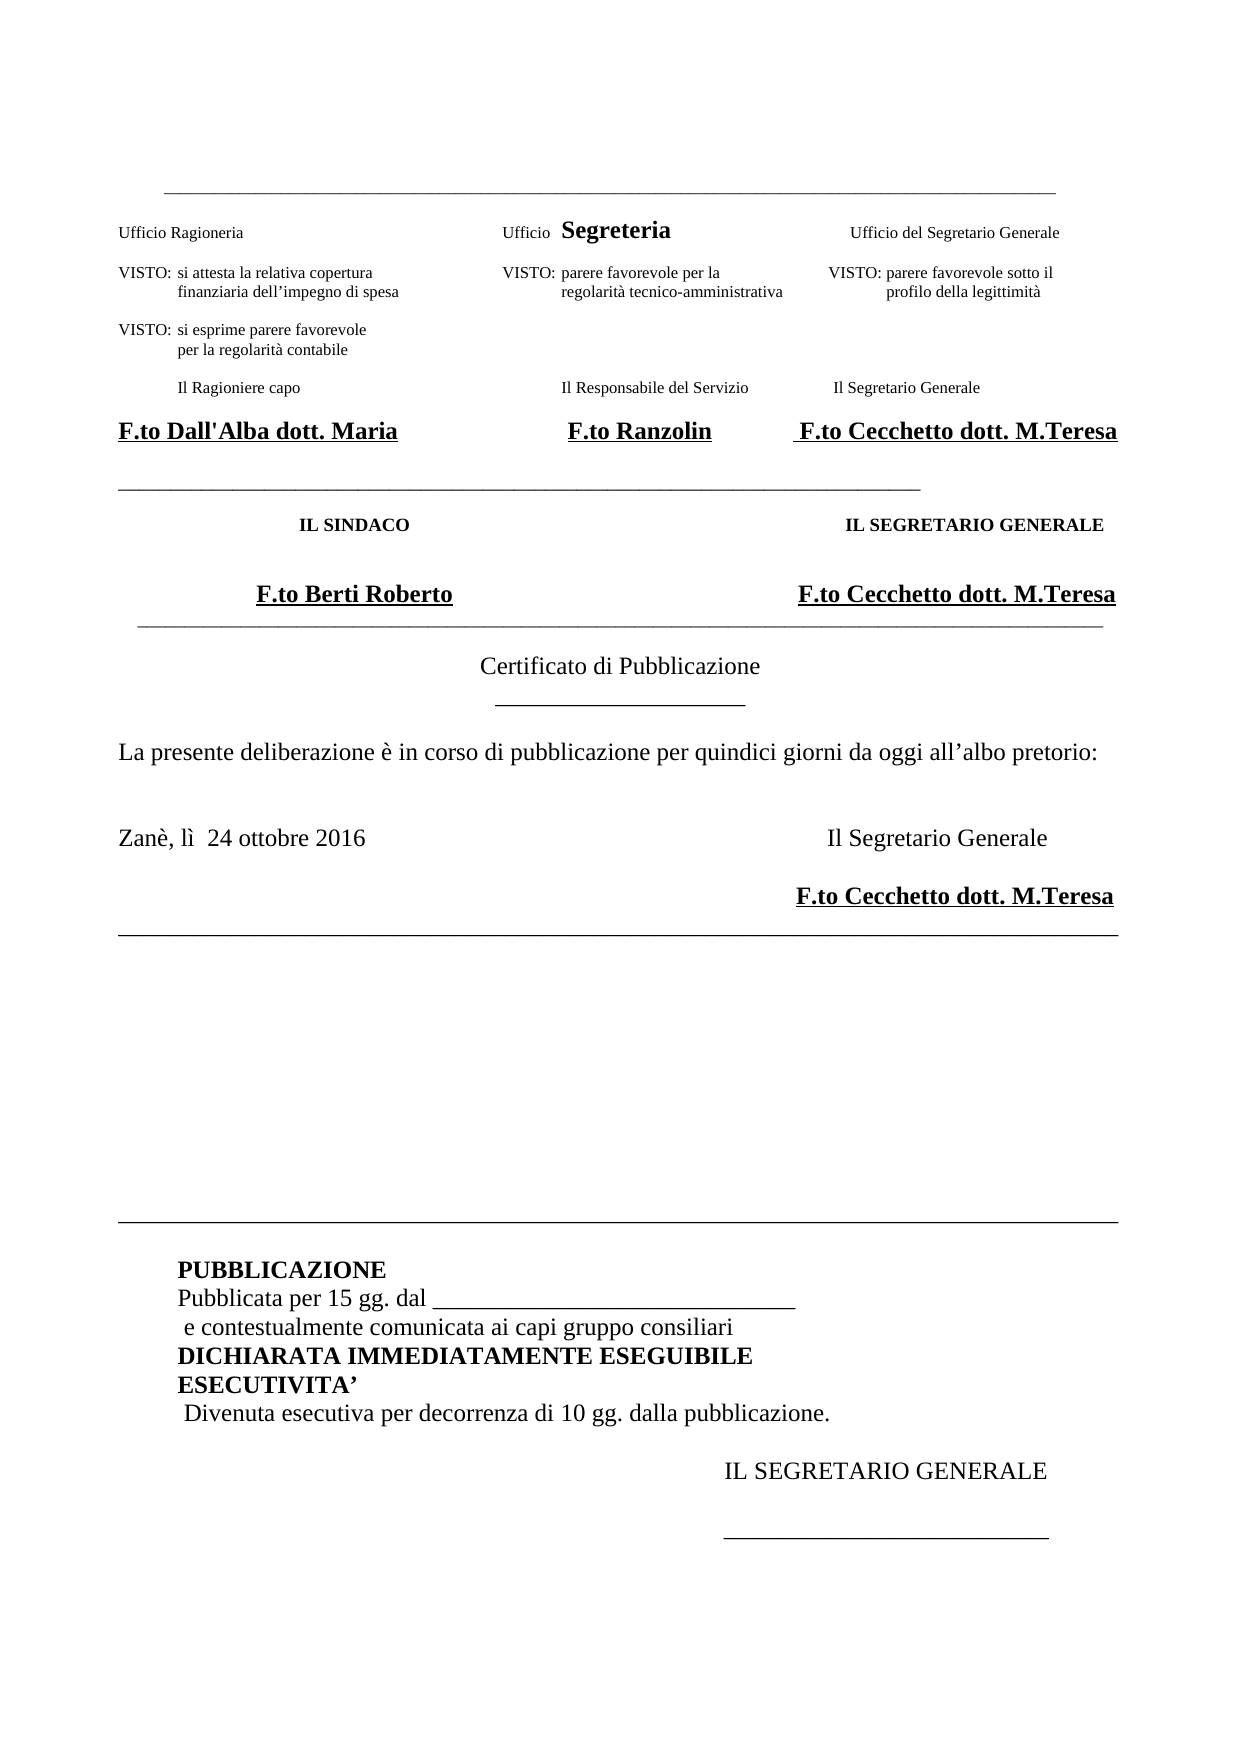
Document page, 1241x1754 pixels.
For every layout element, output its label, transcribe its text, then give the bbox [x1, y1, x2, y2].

text Divenuta esecutiva per decorrenza di 10 gg. dalla pubblicazione. [118, 1398, 1122, 1427]
text ________________________________________________________________________________ [118, 1197, 1122, 1226]
text VISTO: si attesta la relativa copertura VISTO: parere favorevole per la VISTO: parere favorevole sotto il [118, 263, 1122, 282]
text IL SEGRETARIO GENERALE [118, 1456, 1122, 1485]
text VISTO: si esprime parere favorevole [118, 320, 1122, 339]
text ___________________________________________________________________________________________________________ [156, 176, 1122, 196]
text Ufficio Ragioneria Ufficio Segreteria Ufficio del Segretario Generale [118, 215, 1122, 243]
text La presente deliberazione è in corso di pubblicazione per quindici giorni da oggi all’albo pretorio: [118, 737, 1122, 766]
text Zanè, lì 24 ottobre 2016 Il Segretario Generale [118, 823, 1122, 852]
text IL SINDACO IL SEGRETARIO GENERALE [118, 514, 1122, 536]
text finanziaria dell’impegno di spesa regolarità tecnico-amministrativa profilo della legittimità [118, 282, 1122, 301]
text F.to Berti Roberto F.to Cecchetto dott. M.Teresa [118, 579, 1122, 608]
text _______________________________________________________________________________________________________ [118, 608, 1122, 629]
text Pubblicata per 15 gg. dal _____________________________ [118, 1283, 1122, 1312]
text Il Ragioniere capo Il Responsabile del Servizio Il Segretario Generale [118, 378, 1122, 397]
text Certificato di Pubblicazione [118, 651, 1122, 680]
text ____________________ [118, 680, 1122, 708]
text DICHIARATA IMMEDIATAMENTE ESEGUIBILE [118, 1341, 1122, 1370]
text per la regolarità contabile [118, 339, 1122, 358]
text F.to Dall'Alba dott. Maria F.to Ranzolin F.to Cecchetto dott. M.Teresa [118, 416, 1122, 445]
text PUBBLICAZIONE [118, 1255, 1122, 1283]
text ESECUTIVITA’ [118, 1370, 1122, 1398]
text _____________________________________________________________________________ [118, 469, 1122, 493]
text F.to Cecchetto dott. M.Teresa ________________________________________________________________________________ [118, 881, 1122, 938]
text e contestualmente comunicata ai capi gruppo consiliari [118, 1312, 1122, 1341]
text __________________________ [118, 1513, 1122, 1571]
